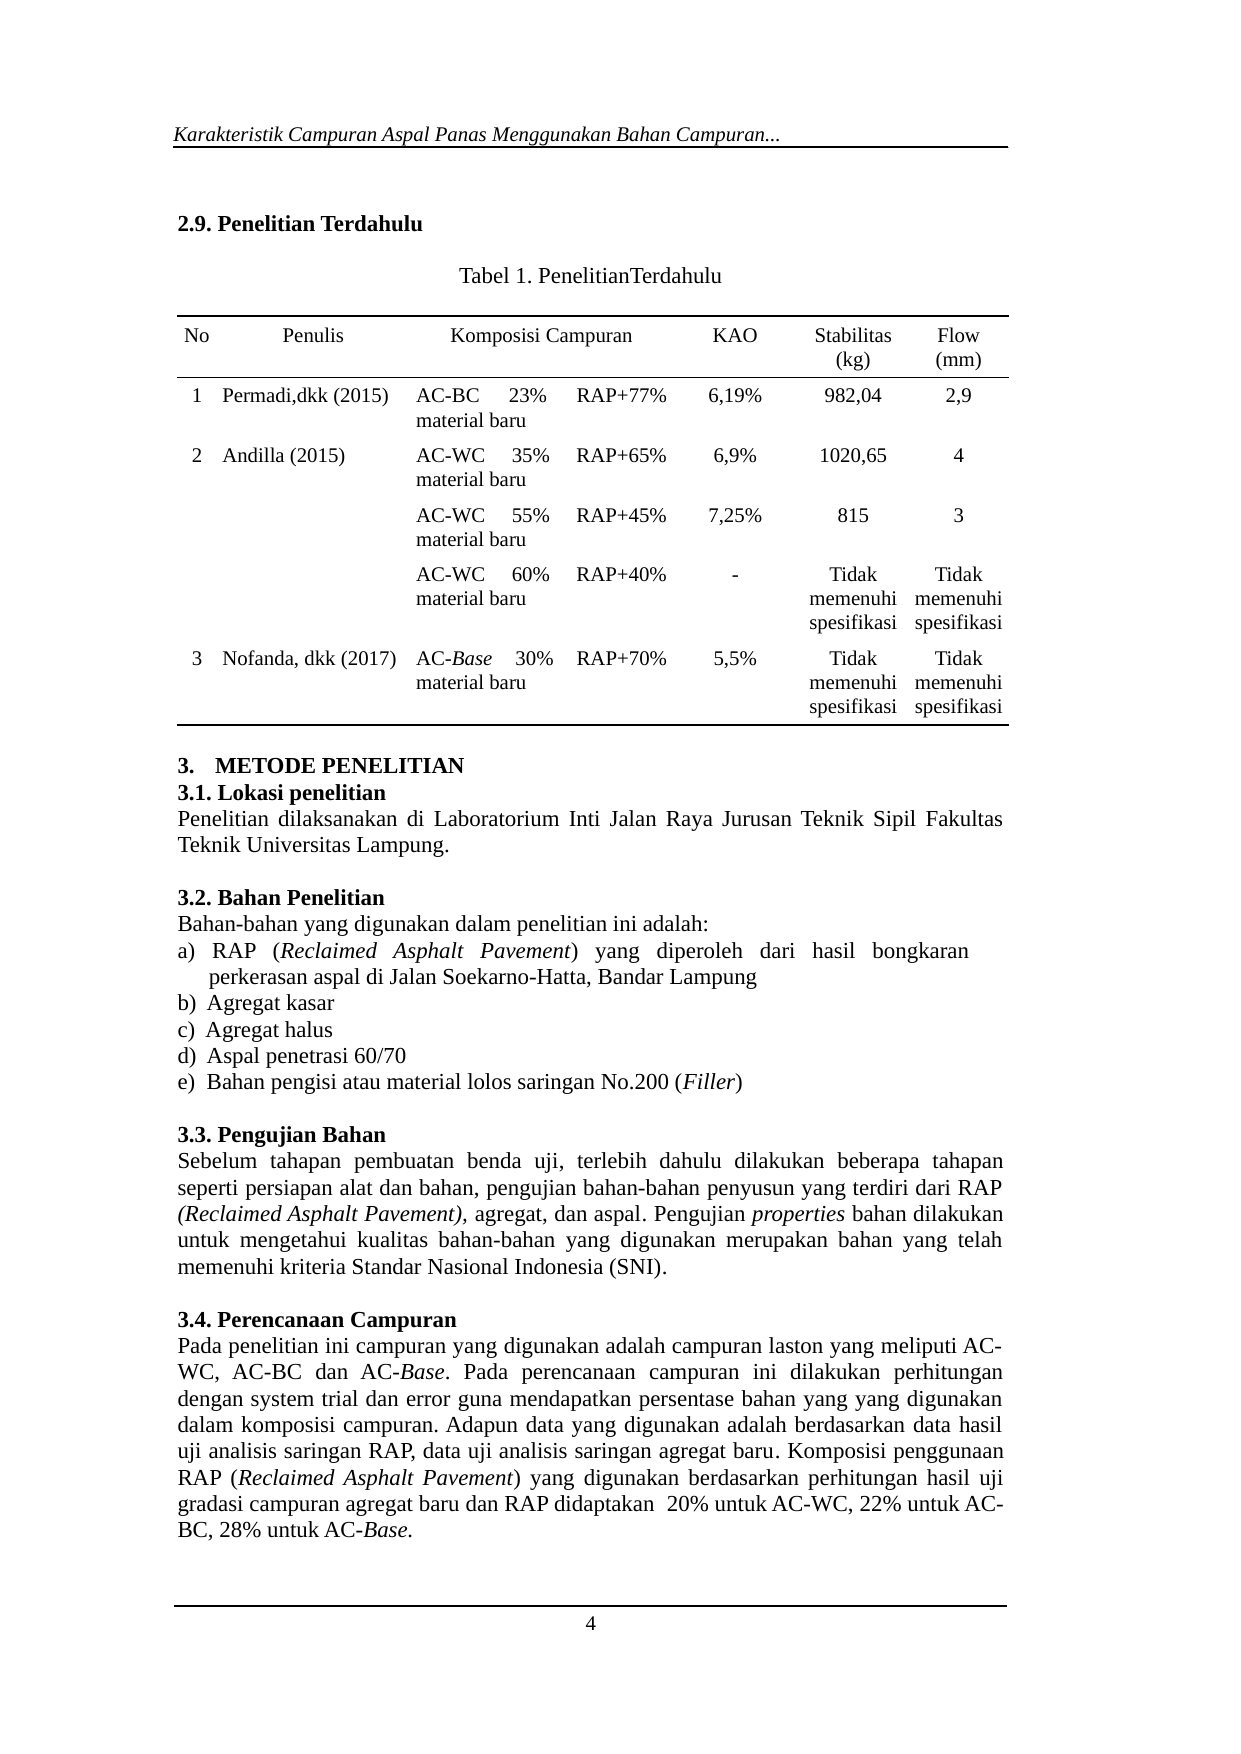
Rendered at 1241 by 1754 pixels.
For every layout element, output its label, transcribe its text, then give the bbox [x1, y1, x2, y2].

list Sebelum tahapan pembuatan benda uji, terlebih dahulu dilakukan beberapa tahapan seperti persiapan alat dan bahan, pengujian bahan-bahan penyusun yang terdiri dari RAP (Reclaimed Asphalt Pavement), agregat, dan aspal. Pengujian properties bahan dilakukan untuk mengetahui kualitas bahan-bahan yang digunakan merupakan bahan yang telah memenuhi kriteria Standar Nasional Indonesia (SNI). [177, 1147, 1004, 1279]
table_cell - [673, 556, 797, 640]
list 3.2. Bahan Penelitian [177, 884, 1004, 910]
list Penelitian dilaksanakan di Laboratorium Inti Jalan Raya Jurusan Teknik Sipil Fakultas Teknik Universitas Lampung. [177, 805, 1004, 858]
table_header Penulis [216, 317, 410, 377]
table_header Komposisi Campuran [410, 317, 672, 377]
list Pada penelitian ini campuran yang digunakan adalah campuran laston yang meliputi AC-WC, AC-BC dan AC-Base. Pada perencanaan campuran ini dilakukan perhitungan dengan system trial dan error guna mendapatkan persentase bahan yang yang digunakan dalam komposisi campuran. Adapun data yang digunakan adalah berdasarkan data hasil uji analisis saringan RAP, data uji analisis saringan agregat baru. Komposisi penggunaan RAP (Reclaimed Asphalt Pavement) yang digunakan berdasarkan perhitungan hasil uji gradasi campuran agregat baru dan RAP didaptakan 20% untuk AC-WC, 22% untuk AC-BC, 28% untuk AC-Base. [177, 1332, 1004, 1543]
list Tabel 1. PenelitianTerdahulu [177, 262, 1004, 289]
table_cell 815 [798, 497, 908, 556]
table_cell AC-WC 35% RAP+65% material baru [410, 437, 672, 497]
list 3.3. Pengujian Bahan [177, 1121, 1004, 1147]
table_cell AC-WC 60% RAP+40% material baru [410, 556, 672, 640]
list d) Aspal penetrasi 60/70 [177, 1042, 1004, 1068]
table_header KAO [673, 317, 797, 377]
list b) Agregat kasar [177, 989, 1004, 1016]
table_cell 3 [177, 640, 216, 724]
table_cell Tidak memenuhi spesifikasi [909, 640, 1008, 724]
table_header Flow (mm) [909, 317, 1008, 377]
table_cell 1020,65 [798, 437, 908, 497]
list c) Agregat halus [177, 1016, 1004, 1042]
table_cell 2 [177, 437, 216, 497]
table_cell [216, 556, 410, 640]
list Bahan-bahan yang digunakan dalam penelitian ini adalah: [177, 910, 1004, 937]
table_cell 2,9 [909, 378, 1008, 437]
table_cell AC-Base 30% RAP+70% material baru [410, 640, 672, 724]
table_cell Nofanda, dkk (2017) [216, 640, 410, 724]
table_cell 6,9% [673, 437, 797, 497]
table_cell 6,19% [673, 378, 797, 437]
table_cell Tidak memenuhi spesifikasi [909, 556, 1008, 640]
table_cell 7,25% [673, 497, 797, 556]
table_cell AC-BC 23% RAP+77% material baru [410, 378, 672, 437]
table_cell 3 [909, 497, 1008, 556]
list a) RAP (Reclaimed Asphalt Pavement) yang diperoleh dari hasil bongkaran perkerasan aspal di Jalan Soekarno-Hatta, Bandar Lampung [177, 937, 1004, 989]
table_cell [216, 497, 410, 556]
table_header No [177, 317, 216, 377]
table_cell 4 [909, 437, 1008, 497]
list 3.4. Perencanaan Campuran [177, 1306, 1004, 1332]
table_cell 982,04 [798, 378, 908, 437]
list 2.9. Penelitian Terdahulu [177, 209, 1004, 236]
table_cell [177, 556, 216, 640]
table_header Stabilitas (kg) [798, 317, 908, 377]
table_cell AC-WC 55% RAP+45% material baru [410, 497, 672, 556]
table_cell Tidak memenuhi spesifikasi [798, 640, 908, 724]
table_cell [177, 497, 216, 556]
list e) Bahan pengisi atau material lolos saringan No.200 (Filler) [177, 1068, 1004, 1095]
table_cell Andilla (2015) [216, 437, 410, 497]
table_cell Tidak memenuhi spesifikasi [798, 556, 908, 640]
list 3.1. Lokasi penelitian [177, 778, 1004, 805]
table_cell 1 [177, 378, 216, 437]
list METODE PENELITIAN [177, 752, 1004, 778]
table_cell 5,5% [673, 640, 797, 724]
table_cell Permadi,dkk (2015) [216, 378, 410, 437]
